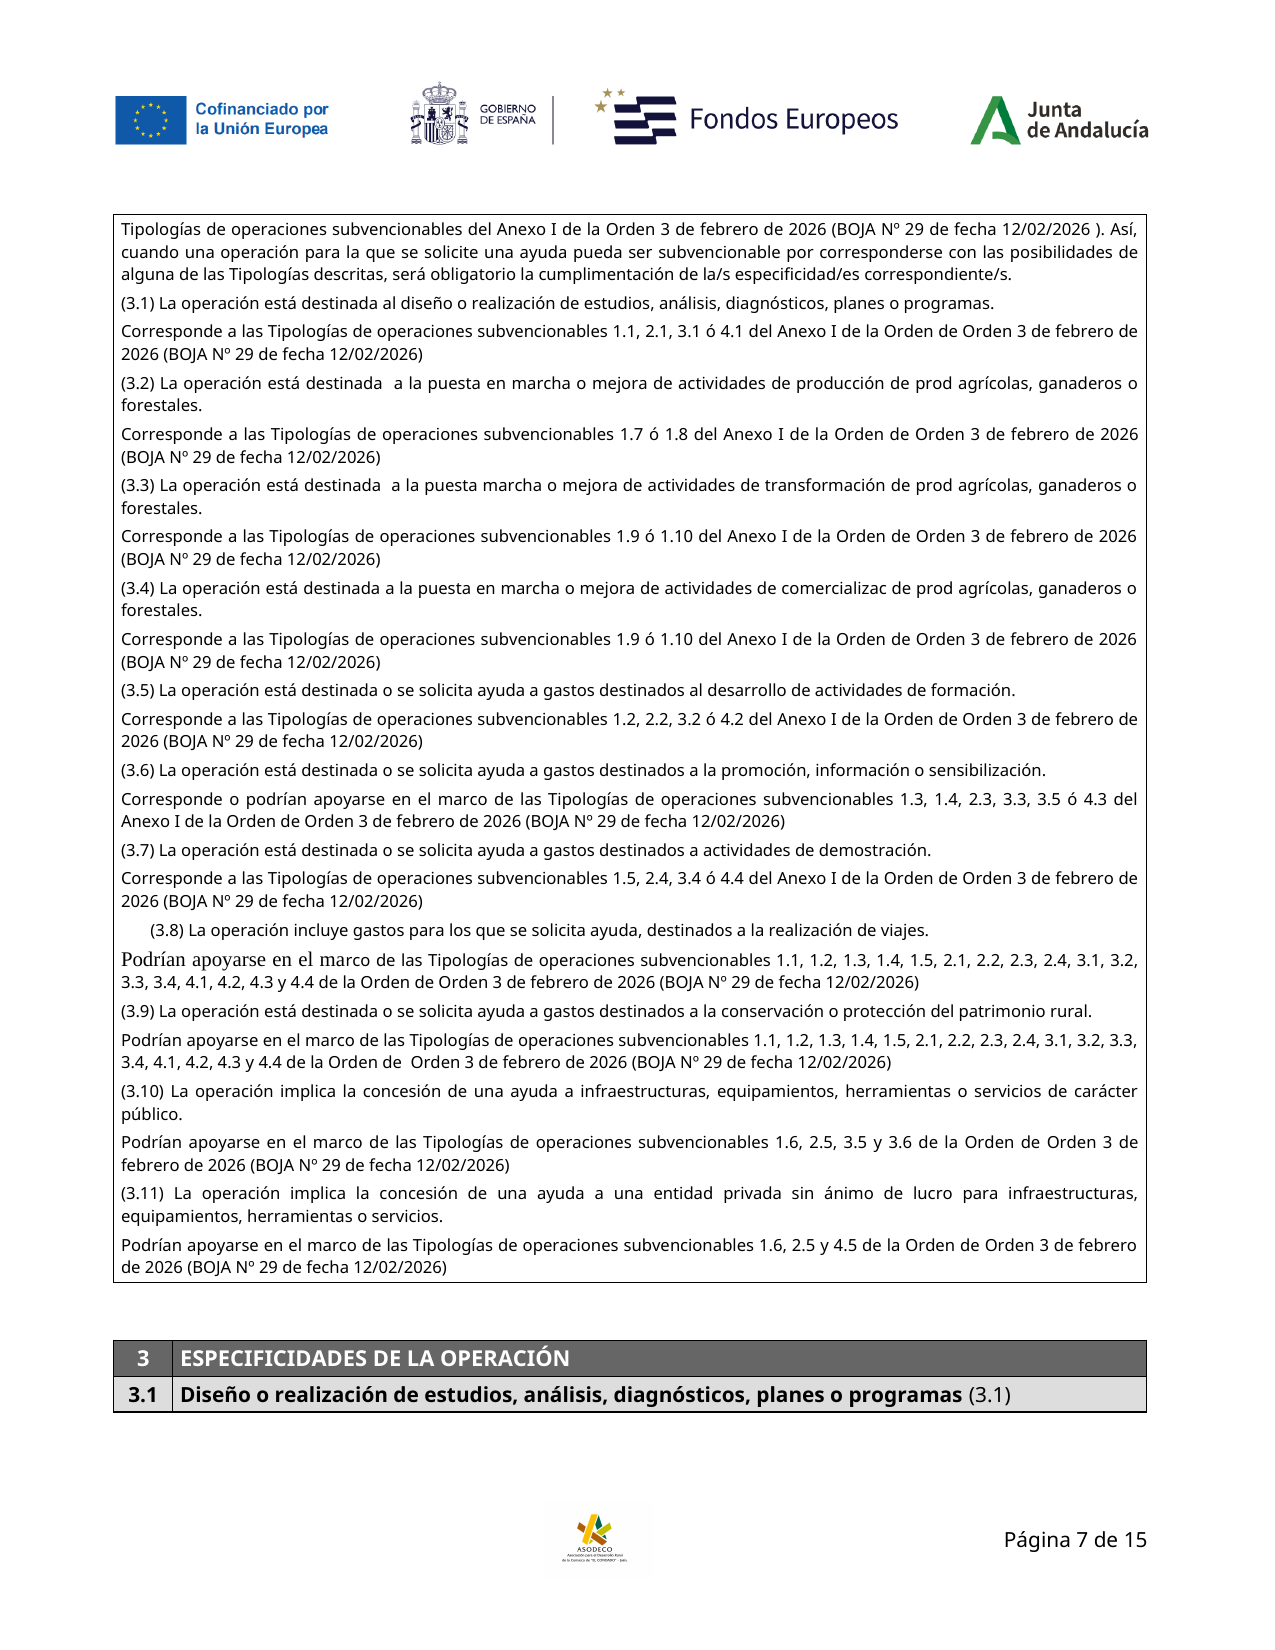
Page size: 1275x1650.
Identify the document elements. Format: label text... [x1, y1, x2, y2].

picture [113, 77, 1152, 150]
table_header ESPECIFICIDADES DE LA OPERACIÓN [173, 1341, 1146, 1376]
table_cell Tipologías de operaciones subvencionables del Anexo I de la Orden 3 de febrero de 2026 (BOJA Nº 29 de fecha 12/02/2026 ). Así, cuando una operación para la que se solicite una ayuda pueda ser subvencionable por corresponderse con las posibilidades de alguna de las Tipologías descritas, será obligatorio la cumplimentación de la/s especificidad/es correspondiente/s. (3.1) La operación está destinada al diseño o realización de estudios, análisis, diagnósticos, planes o programas. Corresponde a las Tipologías de operaciones subvencionables 1.1, 2.1, 3.1 ó 4.1 del Anexo I de la Orden de Orden 3 de febrero de 2026 (BOJA Nº 29 de fecha 12/02/2026) (3.2) La operación está destinada a la puesta en marcha o mejora de actividades de producción de prod agrícolas, ganaderos o forestales. Corresponde a las Tipologías de operaciones subvencionables 1.7 ó 1.8 del Anexo I de la Orden de Orden 3 de febrero de 2026 (BOJA Nº 29 de fecha 12/02/2026) (3.3) La operación está destinada a la puesta marcha o mejora de actividades de transformación de prod agrícolas, ganaderos o forestales. Corresponde a las Tipologías de operaciones subvencionables 1.9 ó 1.10 del Anexo I de la Orden de Orden 3 de febrero de 2026 (BOJA Nº 29 de fecha 12/02/2026) (3.4) La operación está destinada a la puesta en marcha o mejora de actividades de comercializac de prod agrícolas, ganaderos o forestales. Corresponde a las Tipologías de operaciones subvencionables 1.9 ó 1.10 del Anexo I de la Orden de Orden 3 de febrero de 2026 (BOJA Nº 29 de fecha 12/02/2026) (3.5) La operación está destinada o se solicita ayuda a gastos destinados al desarrollo de actividades de formación. Corresponde a las Tipologías de operaciones subvencionables 1.2, 2.2, 3.2 ó 4.2 del Anexo I de la Orden de Orden 3 de febrero de 2026 (BOJA Nº 29 de fecha 12/02/2026) (3.6) La operación está destinada o se solicita ayuda a gastos destinados a la promoción, información o sensibilización. Corresponde o podrían apoyarse en el marco de las Tipologías de operaciones subvencionables 1.3, 1.4, 2.3, 3.3, 3.5 ó 4.3 del Anexo I de la Orden de Orden 3 de febrero de 2026 (BOJA Nº 29 de fecha 12/02/2026) (3.7) La operación está destinada o se solicita ayuda a gastos destinados a actividades de demostración. Corresponde a las Tipologías de operaciones subvencionables 1.5, 2.4, 3.4 ó 4.4 del Anexo I de la Orden de Orden 3 de febrero de 2026 (BOJA Nº 29 de fecha 12/02/2026) (3.8) La operación incluye gastos para los que se solicita ayuda, destinados a la realización de viajes. Podrían apoyarse en el marco de las Tipologías de operaciones subvencionables 1.1, 1.2, 1.3, 1.4, 1.5, 2.1, 2.2, 2.3, 2.4, 3.1, 3.2, 3.3, 3.4, 4.1, 4.2, 4.3 y 4.4 de la Orden de Orden 3 de febrero de 2026 (BOJA Nº 29 de fecha 12/02/2026) (3.9) La operación está destinada o se solicita ayuda a gastos destinados a la conservación o protección del patrimonio rural. Podrían apoyarse en el marco de las Tipologías de operaciones subvencionables 1.1, 1.2, 1.3, 1.4, 1.5, 2.1, 2.2, 2.3, 2.4, 3.1, 3.2, 3.3, 3.4, 4.1, 4.2, 4.3 y 4.4 de la Orden de Orden 3 de febrero de 2026 (BOJA Nº 29 de fecha 12/02/2026) (3.10) La operación implica la concesión de una ayuda a infraestructuras, equipamientos, herramientas o servicios de carácter público. Podrían apoyarse en el marco de las Tipologías de operaciones subvencionables 1.6, 2.5, 3.5 y 3.6 de la Orden de Orden 3 de febrero de 2026 (BOJA Nº 29 de fecha 12/02/2026) (3.11) La operación implica la concesión de una ayuda a una entidad privada sin ánimo de lucro para infraestructuras, equipamientos, herramientas o servicios. Podrían apoyarse en el marco de las Tipologías de operaciones subvencionables 1.6, 2.5 y 4.5 de la Orden de Orden 3 de febrero de 2026 (BOJA Nº 29 de fecha 12/02/2026) [114, 215, 1146, 1282]
table_cell Diseño o realización de estudios, análisis, diagnósticos, planes o programas (3.1) [173, 1377, 1146, 1411]
table_header 3 [114, 1341, 172, 1376]
picture [543, 1502, 655, 1578]
table_cell 3.1 [114, 1377, 172, 1411]
